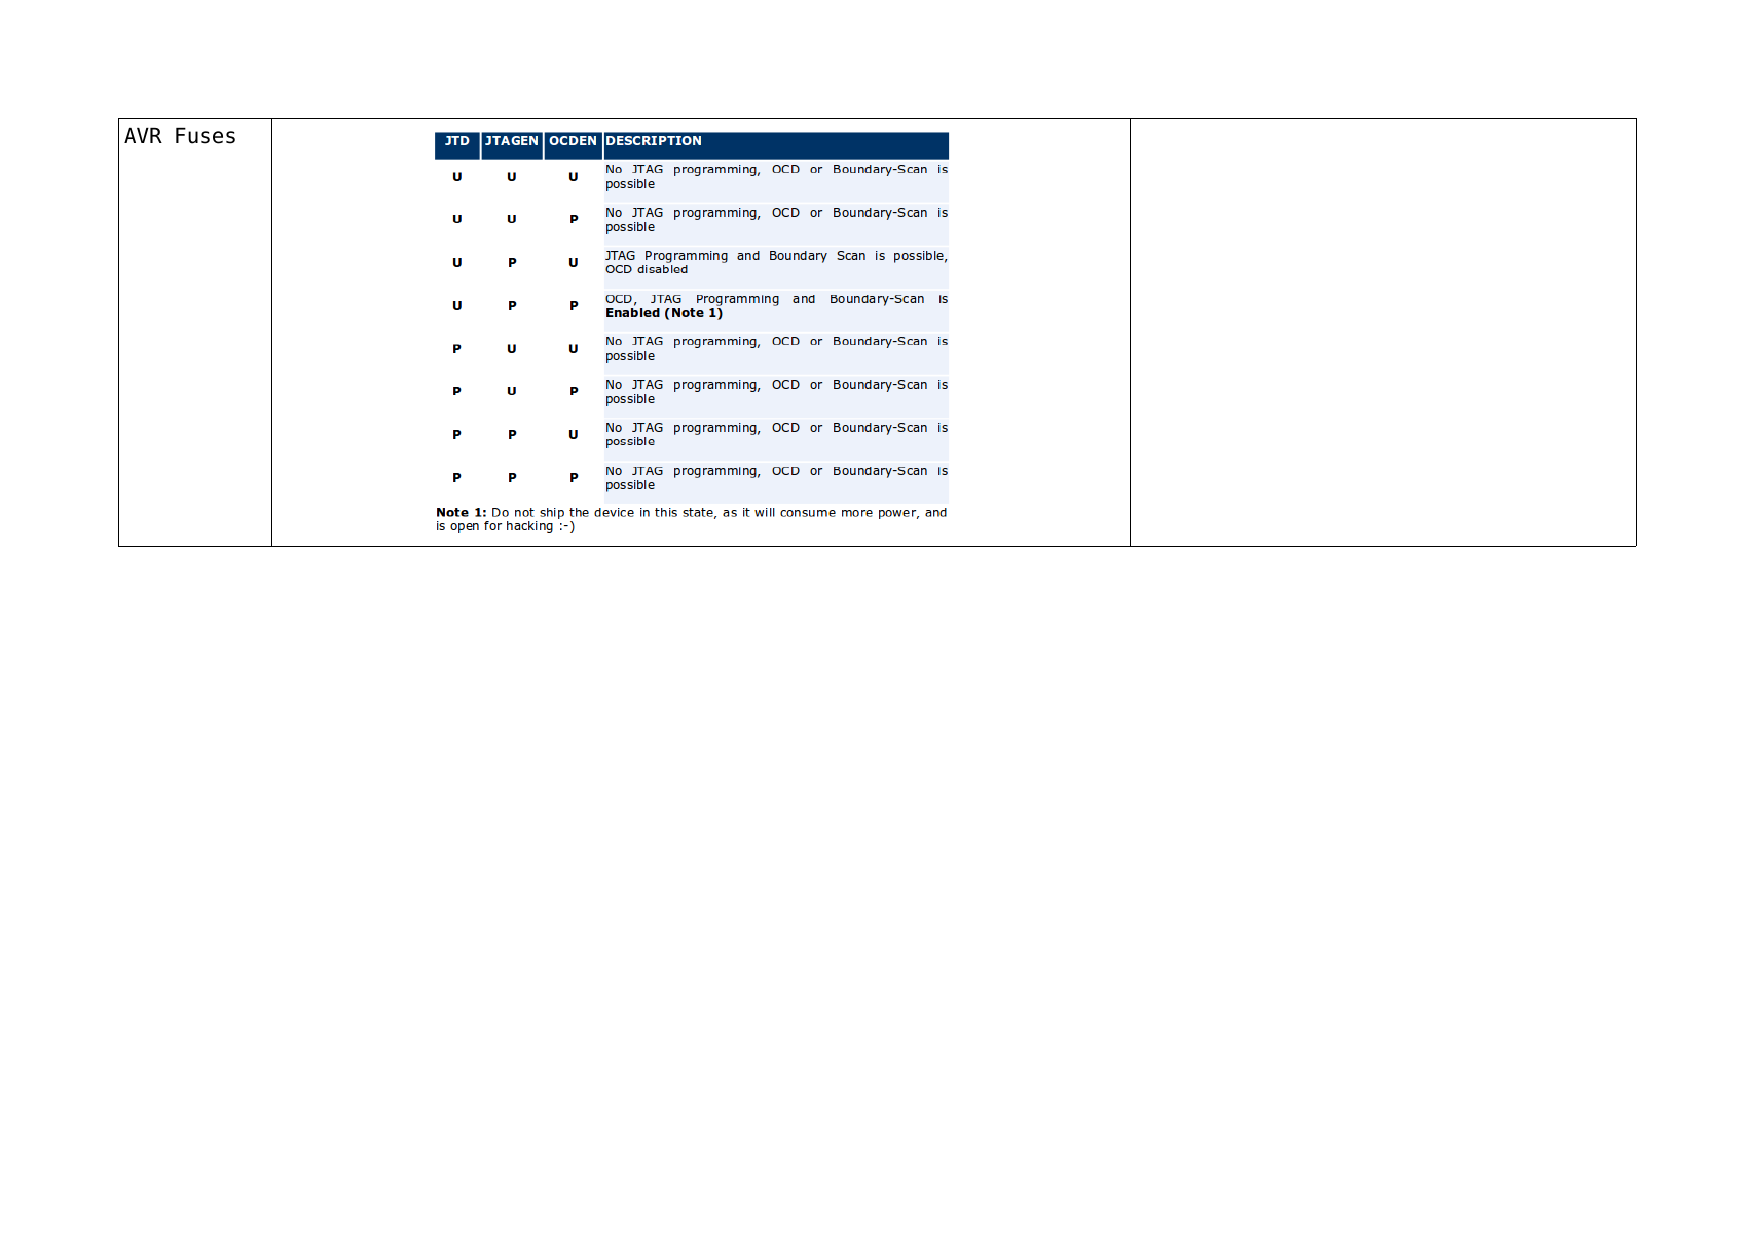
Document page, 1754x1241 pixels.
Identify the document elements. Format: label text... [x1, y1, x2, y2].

table_cell [272, 119, 1130, 546]
table_cell AVR Fuses [119, 119, 271, 546]
table_cell [1131, 119, 1636, 546]
picture [424, 123, 977, 541]
